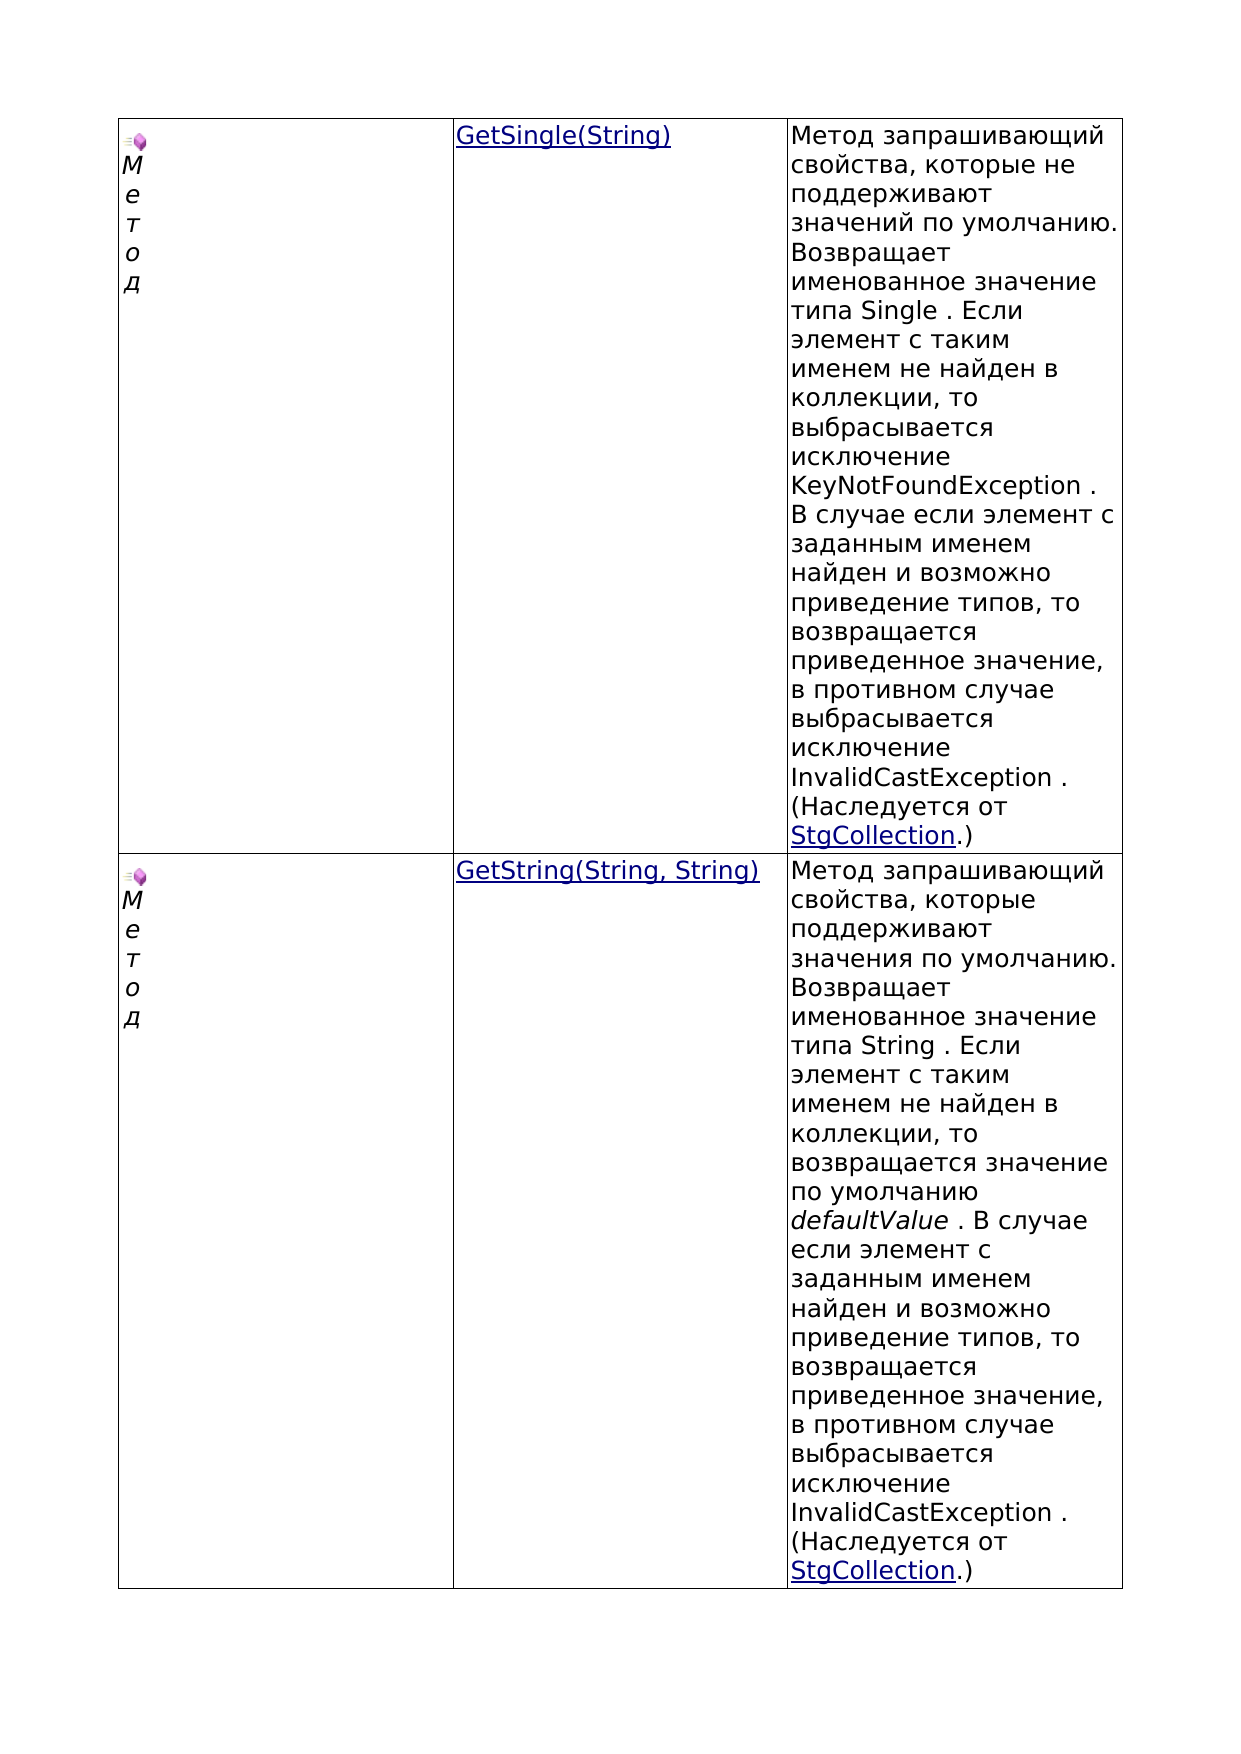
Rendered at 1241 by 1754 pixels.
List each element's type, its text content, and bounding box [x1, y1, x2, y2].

picture [121, 133, 147, 151]
table_cell GetString(String, String) [454, 854, 787, 1588]
table_cell [119, 119, 453, 853]
table_cell Метод запрашивающий свойства, которые поддерживают значения по умолчанию. Возвращает именованное значение типа String . Если элемент с таким именем не найден в коллекции, то возвращается значение по умолчанию defaultValue . В случае если элемент с заданным именем найден и возможно приведение типов, то возвращается приведенное значение, в противном случае выбрасывается исключение InvalidCastException . (Наследуется от StgCollection.) [788, 854, 1122, 1588]
table_cell Метод запрашивающий свойства, которые не поддерживают значений по умолчанию. Возвращает именованное значение типа Single . Если элемент с таким именем не найден в коллекции, то выбрасывается исключение KeyNotFoundException . В случае если элемент с заданным именем найден и возможно приведение типов, то возвращается приведенное значение, в противном случае выбрасывается исключение InvalidCastException . (Наследуется от StgCollection.) [788, 119, 1122, 853]
picture [121, 868, 147, 886]
table_cell GetSingle(String) [454, 119, 787, 853]
table_cell [119, 854, 453, 1588]
